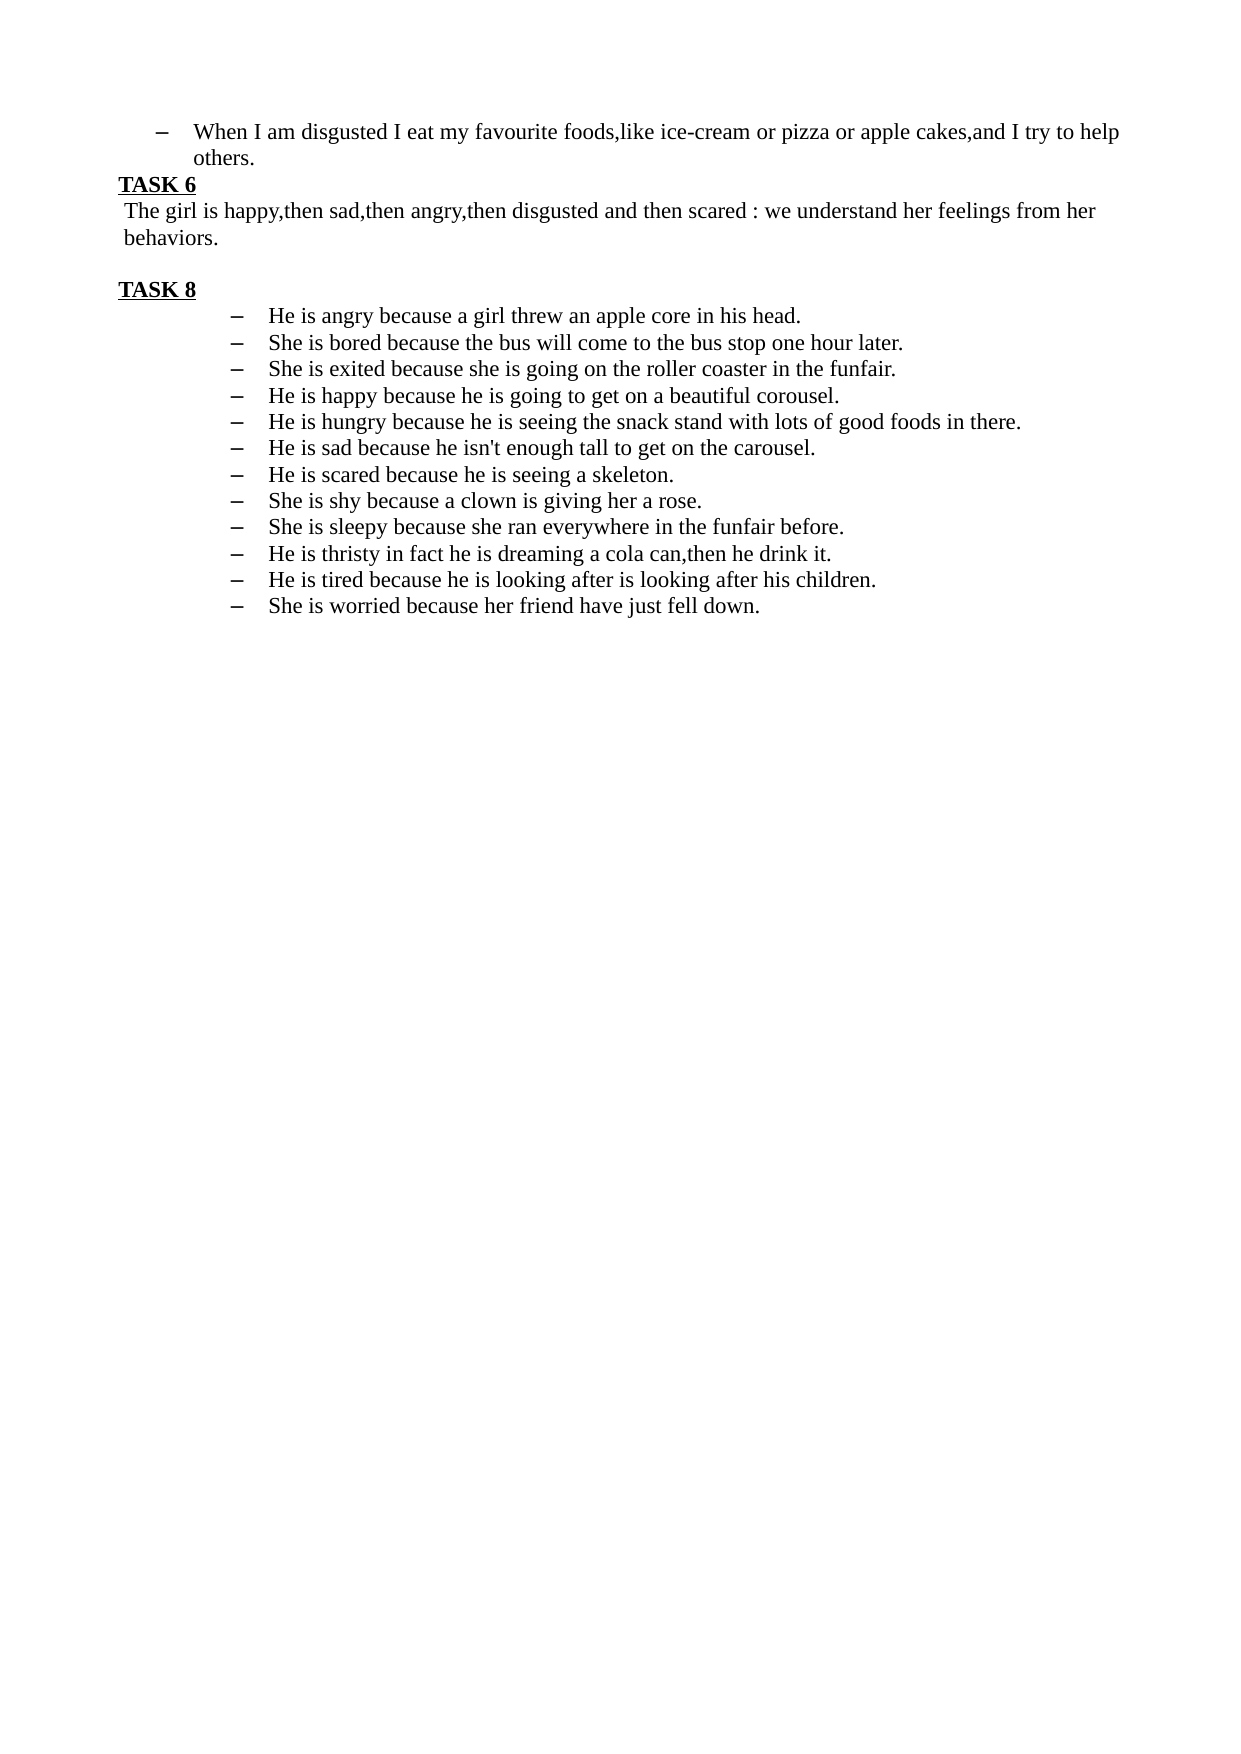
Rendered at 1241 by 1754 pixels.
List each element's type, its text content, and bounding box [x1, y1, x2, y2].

list When I am disgusted I eat my favourite foods,like ice-cream or pizza or apple cakes,and I try to help others. [156, 118, 1122, 171]
list He is scared because he is seeing a skeleton. [231, 461, 1122, 487]
text TASK 8 [118, 276, 1122, 303]
list He is sad because he isn't enough tall to get on the carousel. [231, 434, 1122, 461]
list She is bored because the bus will come to the bus stop one hour later. [231, 329, 1122, 355]
list She is exited because she is going on the roller coaster in the funfair. [231, 355, 1122, 382]
list He is hungry because he is seeing the snack stand with lots of good foods in there. [231, 408, 1122, 434]
list She is shy because a clown is giving her a rose. [231, 487, 1122, 513]
list He is angry because a girl threw an apple core in his head. [231, 303, 1122, 329]
list She is sleepy because she ran everywhere in the funfair before. [231, 513, 1122, 540]
text behaviors. [118, 223, 1122, 250]
list She is worried because her friend have just fell down. [231, 592, 1122, 619]
list He is happy because he is going to get on a beautiful corousel. [231, 382, 1122, 408]
list He is thristy in fact he is dreaming a cola can,then he drink it. [231, 540, 1122, 566]
text The girl is happy,then sad,then angry,then disgusted and then scared : we understand her feelings from her [118, 197, 1122, 223]
list He is tired because he is looking after is looking after his children. [231, 566, 1122, 592]
text TASK 6 [118, 171, 1122, 197]
